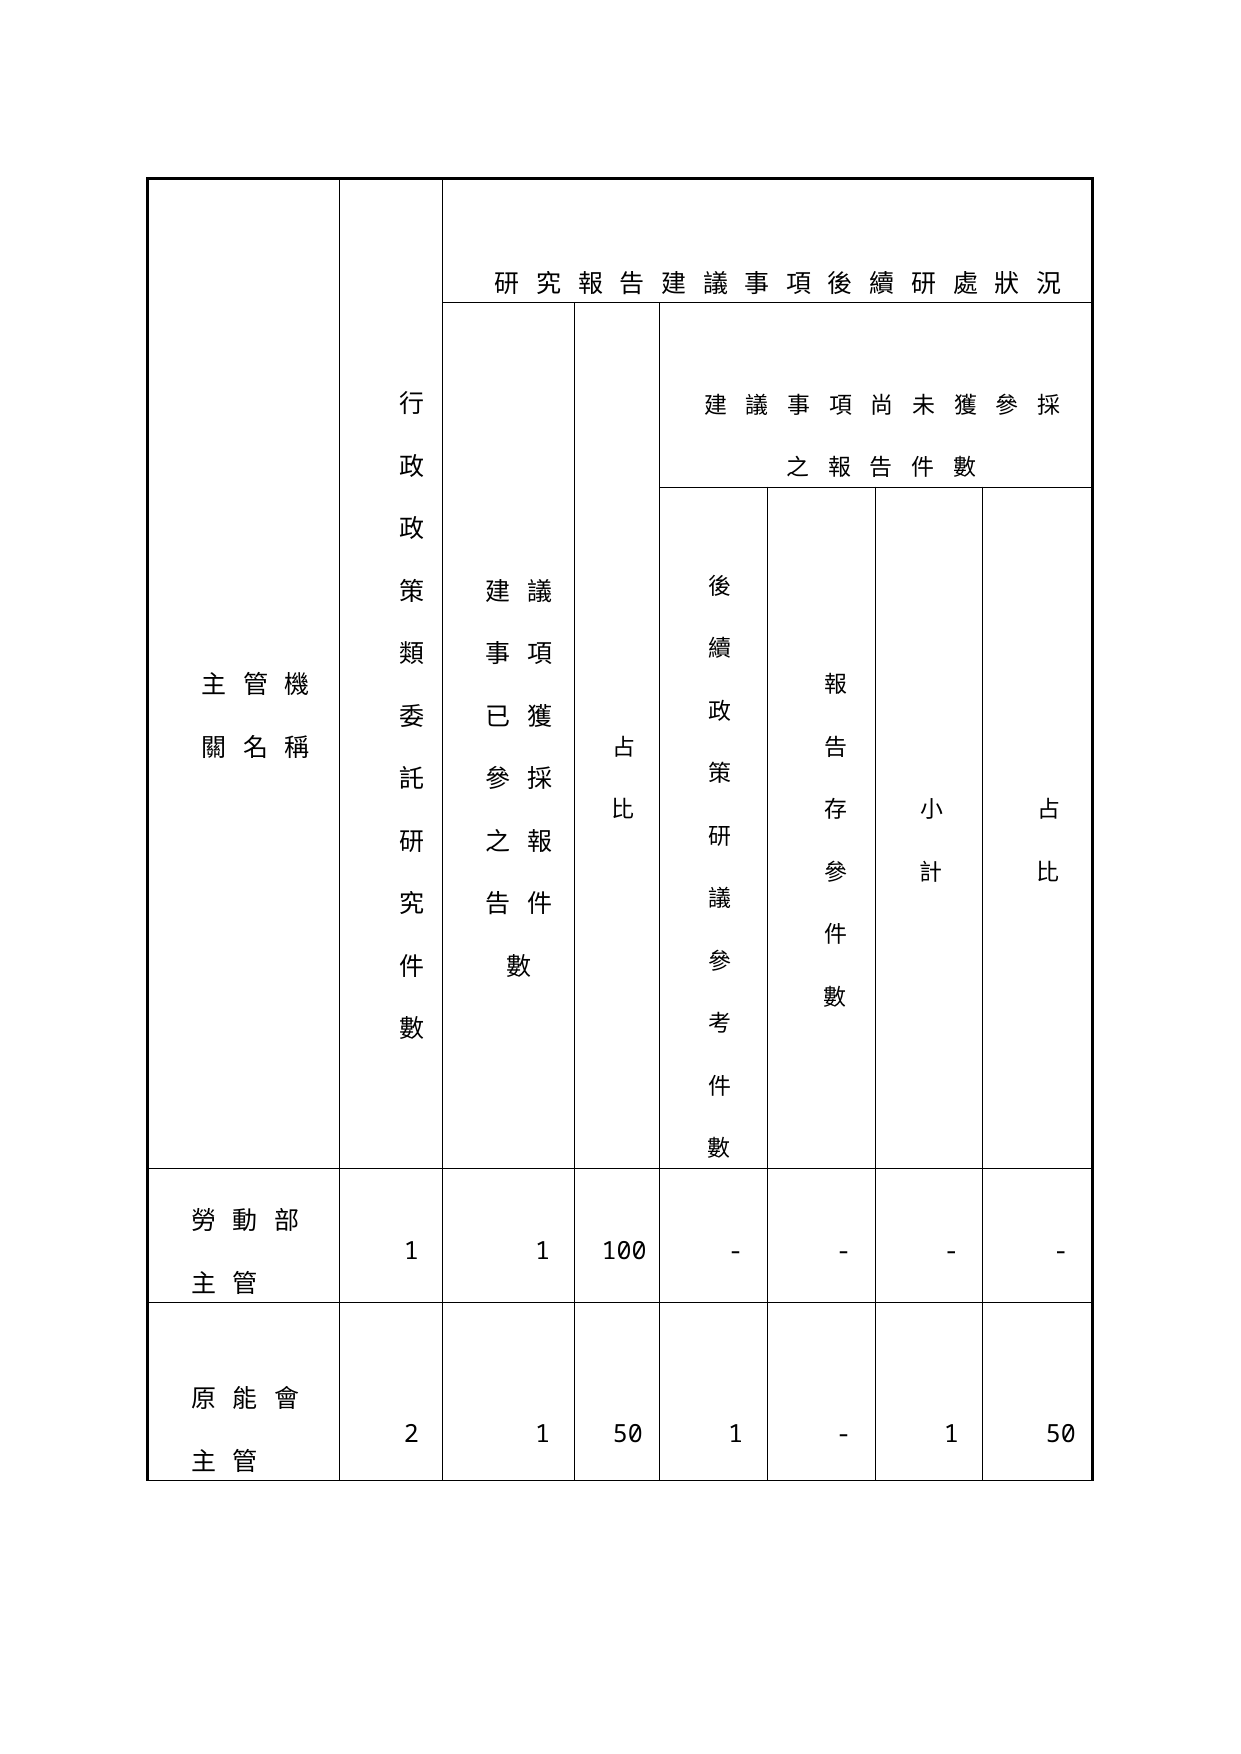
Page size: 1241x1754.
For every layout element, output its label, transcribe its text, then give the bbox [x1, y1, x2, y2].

table_cell 50 [983, 1303, 1091, 1480]
table_header 主管機關名稱 [149, 180, 339, 1168]
table_cell - [768, 1303, 875, 1480]
table_cell 小計 [876, 488, 982, 1168]
table_cell - [983, 1169, 1091, 1302]
table_cell - [660, 1169, 767, 1302]
table_header 研究報告建議事項後續研處狀況 [443, 180, 1091, 302]
table_cell 2 [340, 1303, 442, 1480]
table_cell - [768, 1169, 875, 1302]
table_cell - [876, 1169, 982, 1302]
table_cell 建議事項已獲參採之報告件數 [443, 303, 574, 1168]
table_cell 50 [575, 1303, 659, 1480]
table_header 行政政策類委託研究件數 [340, 180, 442, 1168]
table_cell 1 [443, 1303, 574, 1480]
table_cell 1 [443, 1169, 574, 1302]
table_cell 占比 [983, 488, 1091, 1168]
table_cell 100 [575, 1169, 659, 1302]
table_cell 原能會主管 [149, 1303, 339, 1480]
table_cell 占比 [575, 303, 659, 1168]
table_cell 勞動部主管 [149, 1169, 339, 1302]
table_cell 建議事項尚未獲參採之報告件數 [660, 303, 1091, 487]
table_cell 1 [876, 1303, 982, 1480]
table_cell 1 [340, 1169, 442, 1302]
table_cell 報告存參件數 [768, 488, 875, 1168]
table_cell 1 [660, 1303, 767, 1480]
table_cell 後續政策研議參考件數 [660, 488, 767, 1168]
